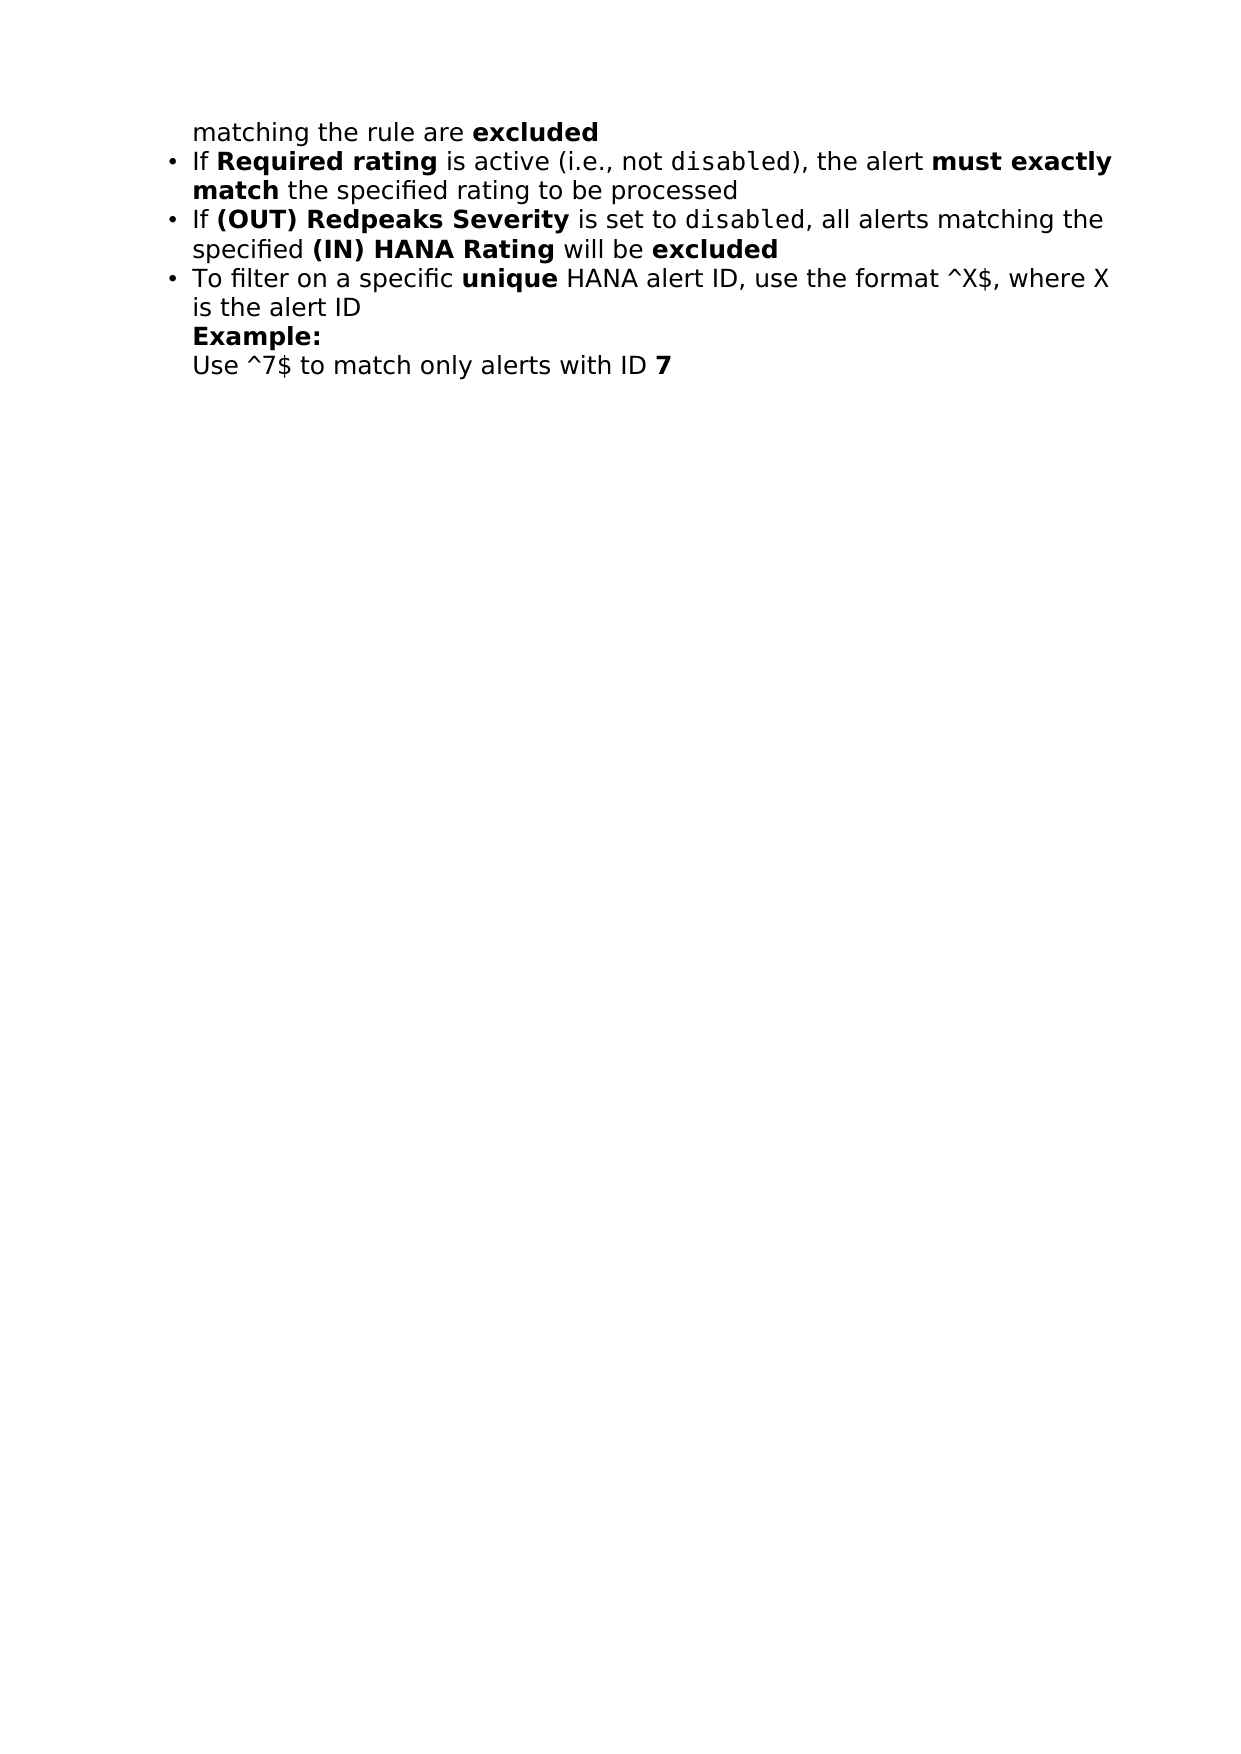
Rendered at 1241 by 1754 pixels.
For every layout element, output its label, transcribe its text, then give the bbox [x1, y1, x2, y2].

list If (OUT) Redpeaks Severity is set to disabled, all alerts matching the specified (IN) HANA Rating will be excluded [177, 206, 1122, 264]
list To filter on a specific unique HANA alert ID, use the format ^X$, where X is the alert ID Example: Use ^7$ to match only alerts with ID 7 [177, 264, 1122, 381]
list If Required rating is active (i.e., not disabled), the alert must exactly match the specified rating to be processed [177, 147, 1122, 206]
list matching the rule are excluded [177, 118, 1122, 147]
